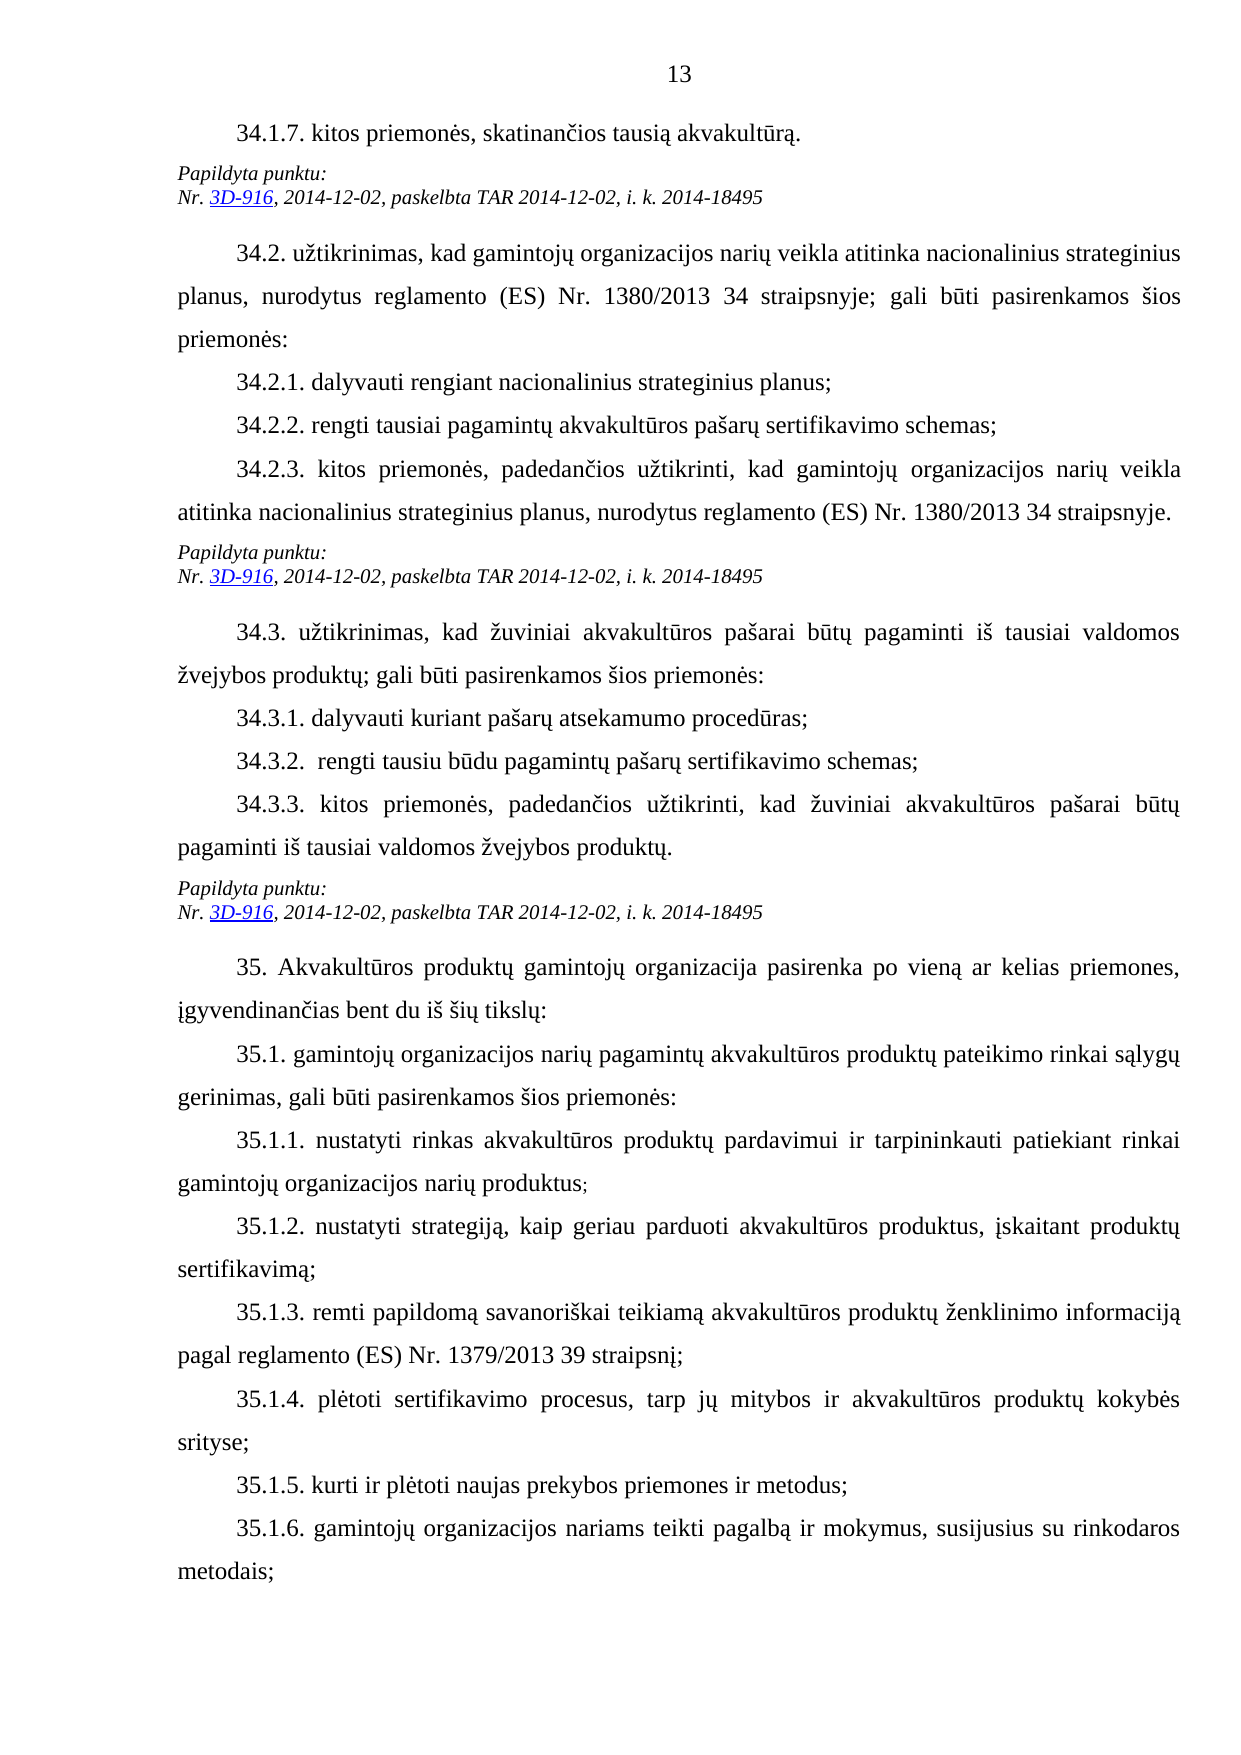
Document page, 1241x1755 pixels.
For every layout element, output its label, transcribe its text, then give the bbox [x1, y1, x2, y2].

text Papildyta punktu: [177, 161, 1181, 185]
text 34.3.3. kitos priemonės, padedančios užtikrinti, kad žuviniai akvakultūros pašarai būtų pagaminti iš tausiai valdomos žvejybos produktų. [177, 789, 1181, 861]
text 35.1.6. gamintojų organizacijos nariams teikti pagalbą ir mokymus, susijusius su rinkodaros metodais; [177, 1513, 1181, 1585]
text 35.1.5. kurti ir plėtoti naujas prekybos priemones ir metodus; [177, 1470, 1181, 1499]
text 34.3. užtikrinimas, kad žuviniai akvakultūros pašarai būtų pagaminti iš tausiai valdomos žvejybos produktų; gali būti pasirenkamos šios priemonės: [177, 617, 1181, 689]
text 35.1. gamintojų organizacijos narių pagamintų akvakultūros produktų pateikimo rinkai sąlygų gerinimas, gali būti pasirenkamos šios priemonės: [177, 1039, 1181, 1111]
text 34.2.1. dalyvauti rengiant nacionalinius strateginius planus; [177, 367, 1181, 396]
text 35.1.4. plėtoti sertifikavimo procesus, tarp jų mitybos ir akvakultūros produktų kokybės srityse; [177, 1384, 1181, 1456]
text 34.1.7. kitos priemonės, skatinančios tausią akvakultūrą. [177, 118, 1181, 147]
text 35.1.1. nustatyti rinkas akvakultūros produktų pardavimui ir tarpininkauti patiekiant rinkai gamintojų organizacijos narių produktus; [177, 1125, 1181, 1197]
text Nr. 3D-916, 2014-12-02, paskelbta TAR 2014-12-02, i. k. 2014-18495 [177, 564, 1181, 588]
text 34.3.2. rengti tausiu būdu pagamintų pašarų sertifikavimo schemas; [177, 746, 1181, 775]
text 34.3.1. dalyvauti kuriant pašarų atsekamumo procedūras; [177, 703, 1181, 732]
text Papildyta punktu: [177, 876, 1181, 900]
text Papildyta punktu: [177, 540, 1181, 564]
text 35. Akvakultūros produktų gamintojų organizacija pasirenka po vieną ar kelias priemones, įgyvendinančias bent du iš šių tikslų: [177, 952, 1181, 1024]
text 35.1.2. nustatyti strategiją, kaip geriau parduoti akvakultūros produktus, įskaitant produktų sertifikavimą; [177, 1211, 1181, 1283]
text 34.2.2. rengti tausiai pagamintų akvakultūros pašarų sertifikavimo schemas; [177, 411, 1181, 439]
text 34.2.3. kitos priemonės, padedančios užtikrinti, kad gamintojų organizacijos narių veikla atitinka nacionalinius strateginius planus, nurodytus reglamento (ES) Nr. 1380/2013 34 straipsnyje. [177, 454, 1181, 526]
text Nr. 3D-916, 2014-12-02, paskelbta TAR 2014-12-02, i. k. 2014-18495 [177, 185, 1181, 209]
text 35.1.3. remti papildomą savanoriškai teikiamą akvakultūros produktų ženklinimo informaciją pagal reglamento (ES) Nr. 1379/2013 39 straipsnį; [177, 1297, 1181, 1369]
text Nr. 3D-916, 2014-12-02, paskelbta TAR 2014-12-02, i. k. 2014-18495 [177, 900, 1181, 924]
text 34.2. užtikrinimas, kad gamintojų organizacijos narių veikla atitinka nacionalinius strateginius planus, nurodytus reglamento (ES) Nr. 1380/2013 34 straipsnyje; gali būti pasirenkamos šios priemonės: [177, 238, 1181, 353]
